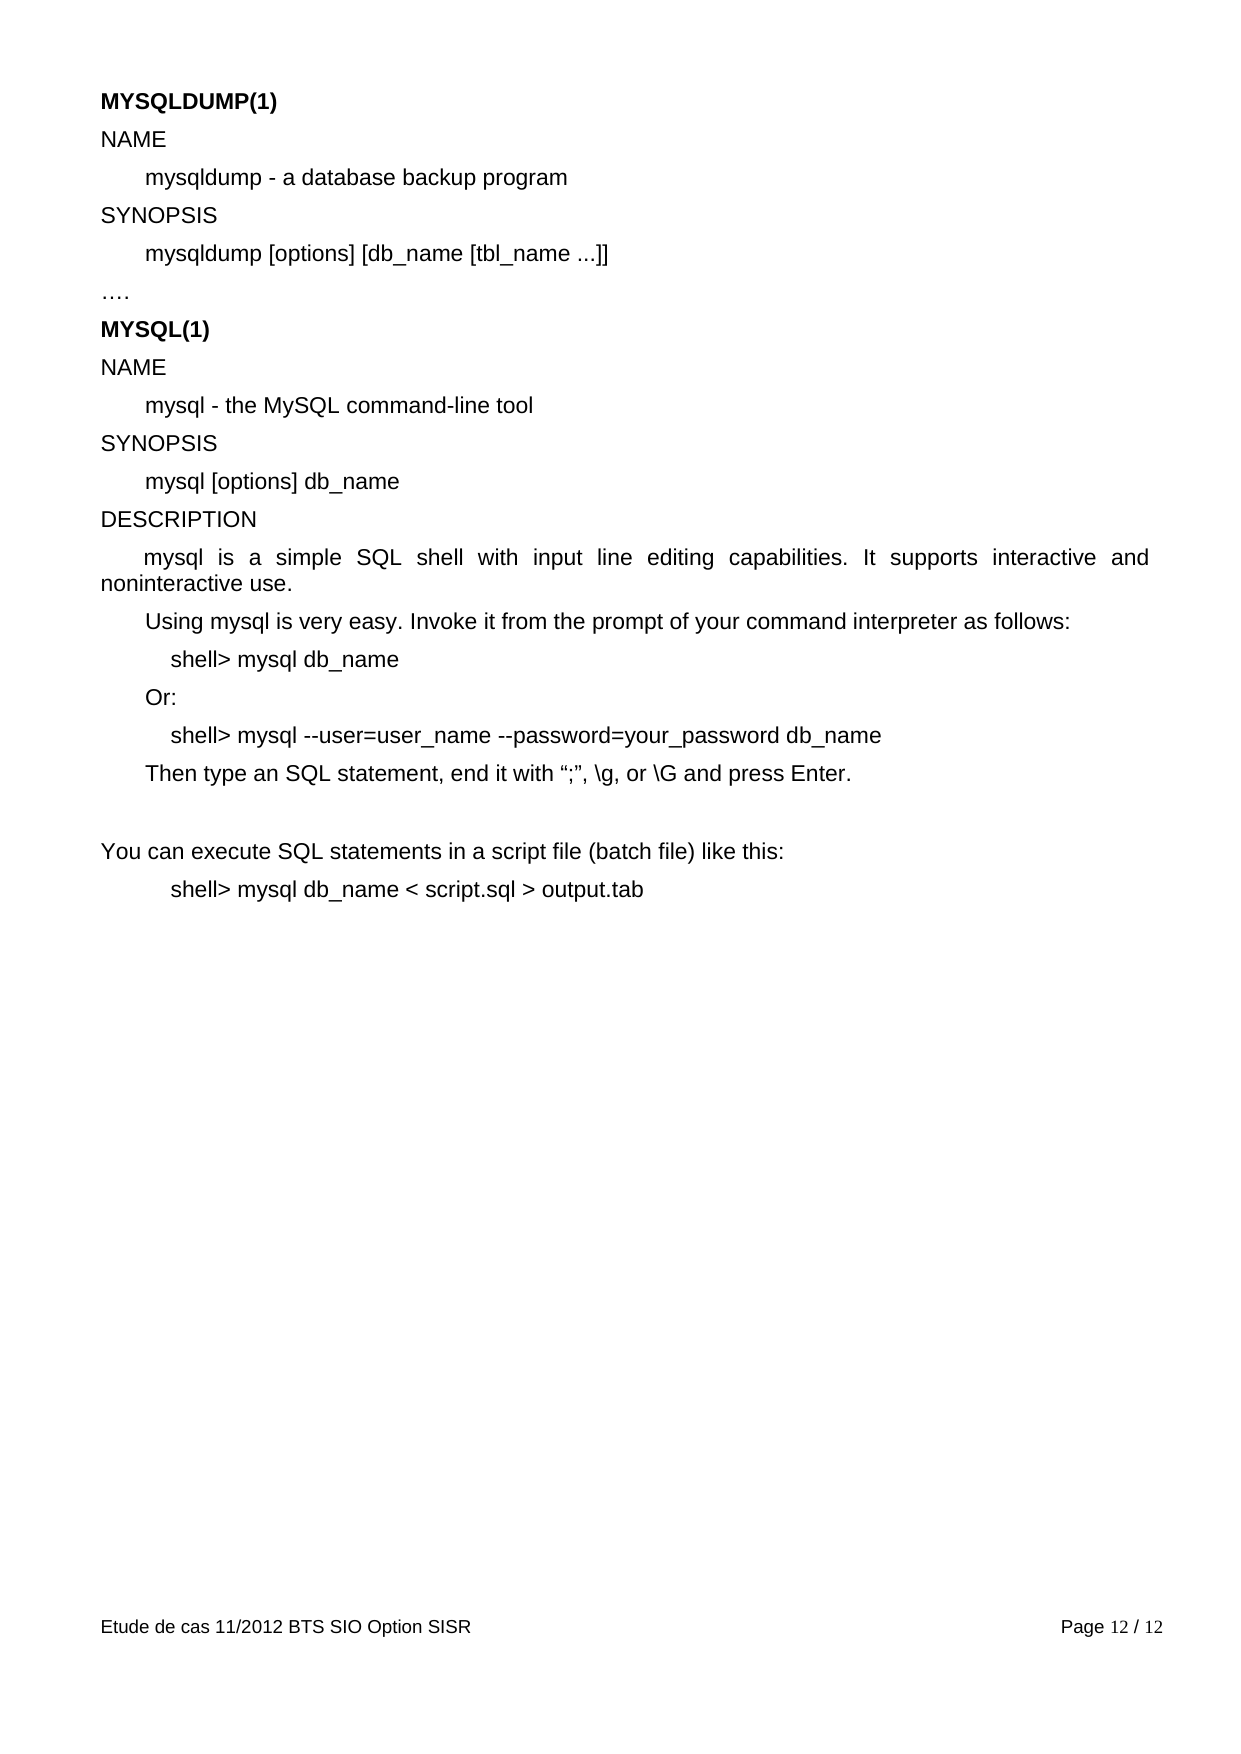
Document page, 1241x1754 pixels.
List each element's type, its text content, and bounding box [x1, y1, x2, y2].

text NAME [100, 127, 1152, 152]
text Then type an SQL statement, end it with “;”, \g, or \G and press Enter. [100, 761, 1152, 786]
text mysqldump [options] [db_name [tbl_name ...]] [100, 241, 1152, 266]
text You can execute SQL statements in a script file (batch file) like this: [100, 839, 1152, 864]
text SYNOPSIS [100, 203, 1152, 228]
text DESCRIPTION [100, 507, 1152, 532]
text MYSQLDUMP(1) [100, 88, 1152, 114]
text mysql - the MySQL command-line tool [100, 393, 1152, 418]
text shell> mysql db_name < script.sql > output.tab [100, 877, 1152, 902]
text Using mysql is very easy. Invoke it from the prompt of your command interpreter as follows: [100, 608, 1152, 634]
text NAME [100, 355, 1152, 380]
text mysql is a simple SQL shell with input line editing capabilities. It supports interactive and noninteractive use. [100, 545, 1152, 596]
text Or: [100, 684, 1152, 710]
text MYSQL(1) [100, 317, 1152, 342]
text mysql [options] db_name [100, 469, 1152, 494]
text mysqldump - a database backup program [100, 164, 1152, 190]
text …. [100, 279, 1152, 304]
text SYNOPSIS [100, 431, 1152, 456]
text shell> mysql db_name [100, 646, 1152, 672]
text shell> mysql --user=user_name --password=your_password db_name [100, 722, 1152, 748]
